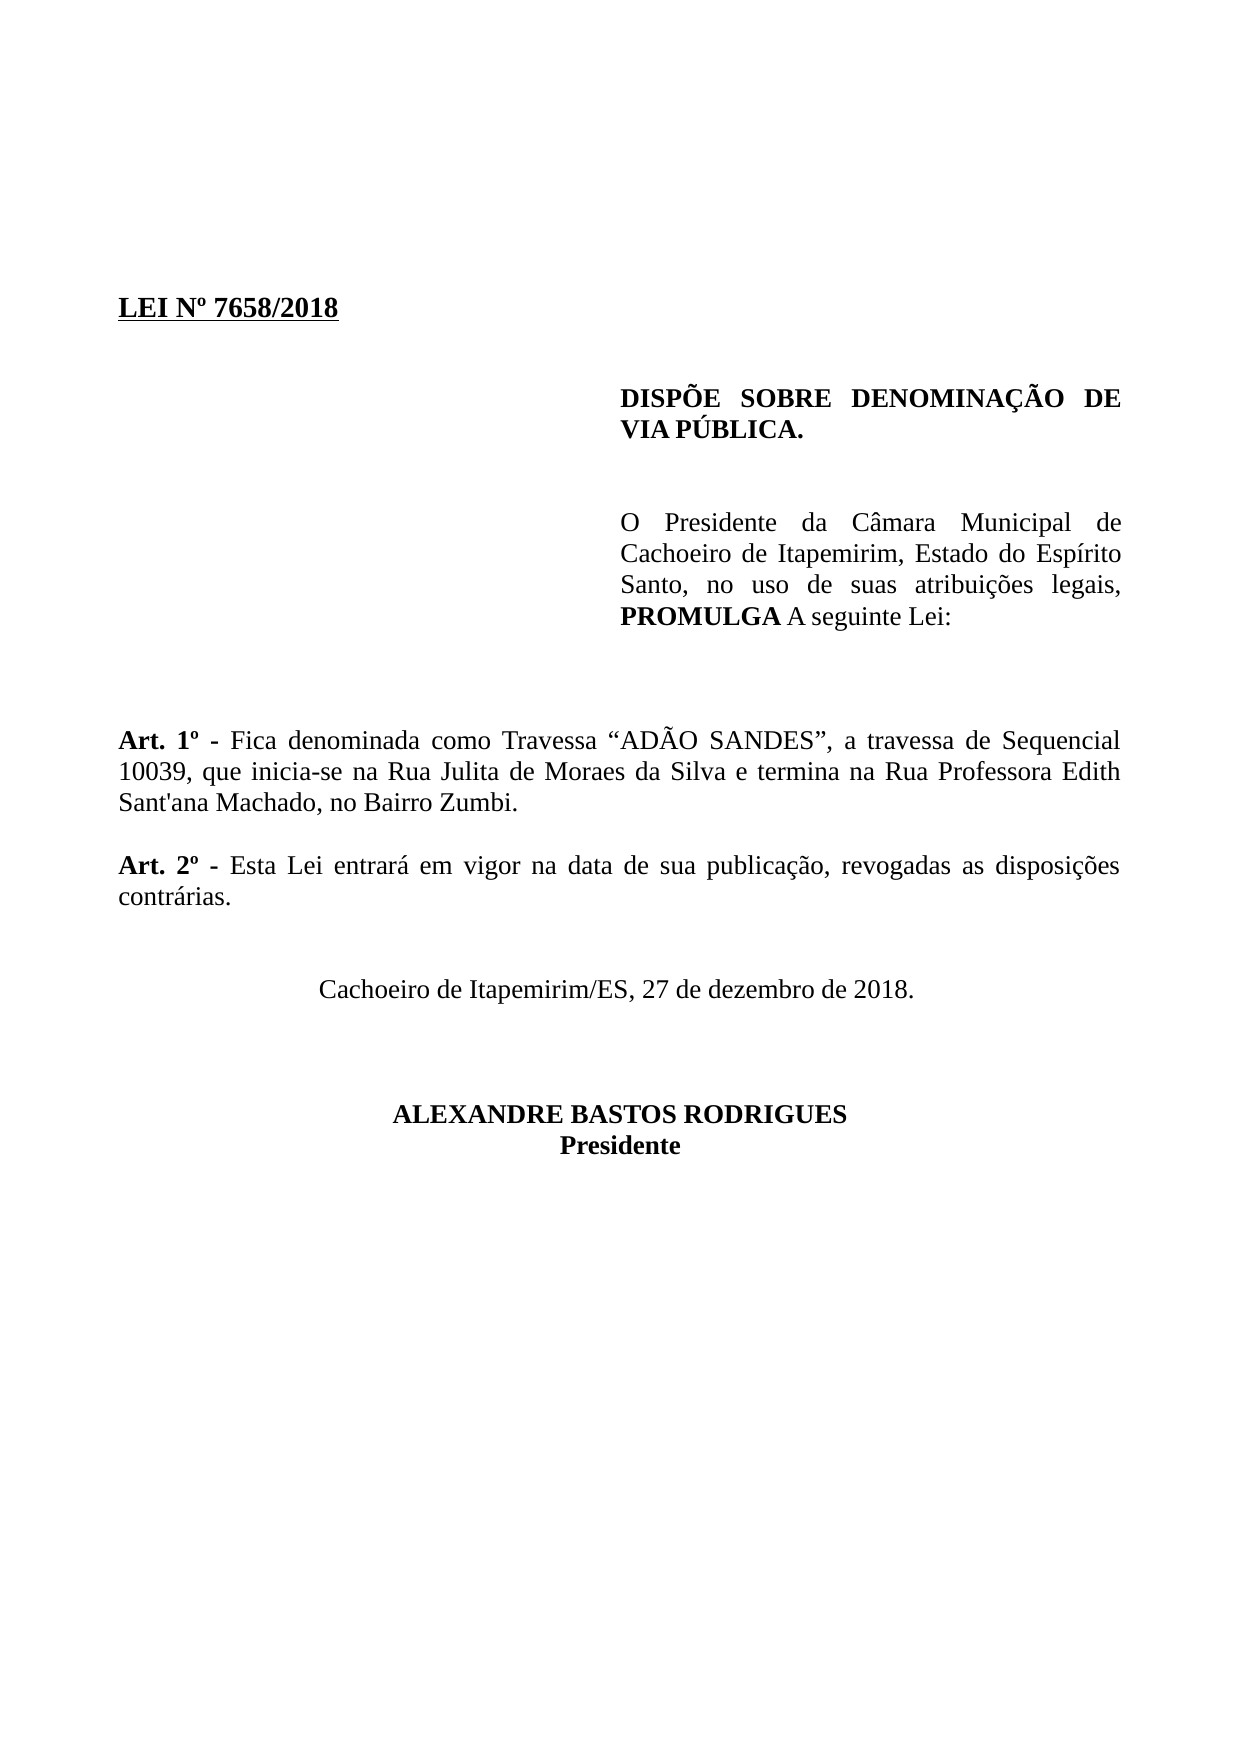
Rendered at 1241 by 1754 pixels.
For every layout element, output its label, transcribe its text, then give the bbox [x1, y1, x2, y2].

text LEI Nº 7658/2018 [118, 291, 1122, 324]
text DISPÕE SOBRE DENOMINAÇÃO DE VIA PÚBLICA. [620, 382, 1122, 444]
text Cachoeiro de Itapemirim/ES, 27 de dezembro de 2018. [118, 973, 1122, 1004]
text Art. 2º - Esta Lei entrará em vigor na data de sua publicação, revogadas as disposições contrárias. [118, 849, 1122, 911]
text Presidente [118, 1129, 1122, 1160]
text O Presidente da Câmara Municipal de Cachoeiro de Itapemirim, Estado do Espírito Santo, no uso de suas atribuições legais, PROMULGA A seguinte Lei: [620, 506, 1122, 631]
text ALEXANDRE BASTOS RODRIGUES [118, 1098, 1122, 1129]
text Art. 1º - Fica denominada como Travessa “ADÃO SANDES”, a travessa de Sequencial 10039, que inicia-se na Rua Julita de Moraes da Silva e termina na Rua Professora Edith Sant'ana Machado, no Bairro Zumbi. [118, 724, 1122, 818]
